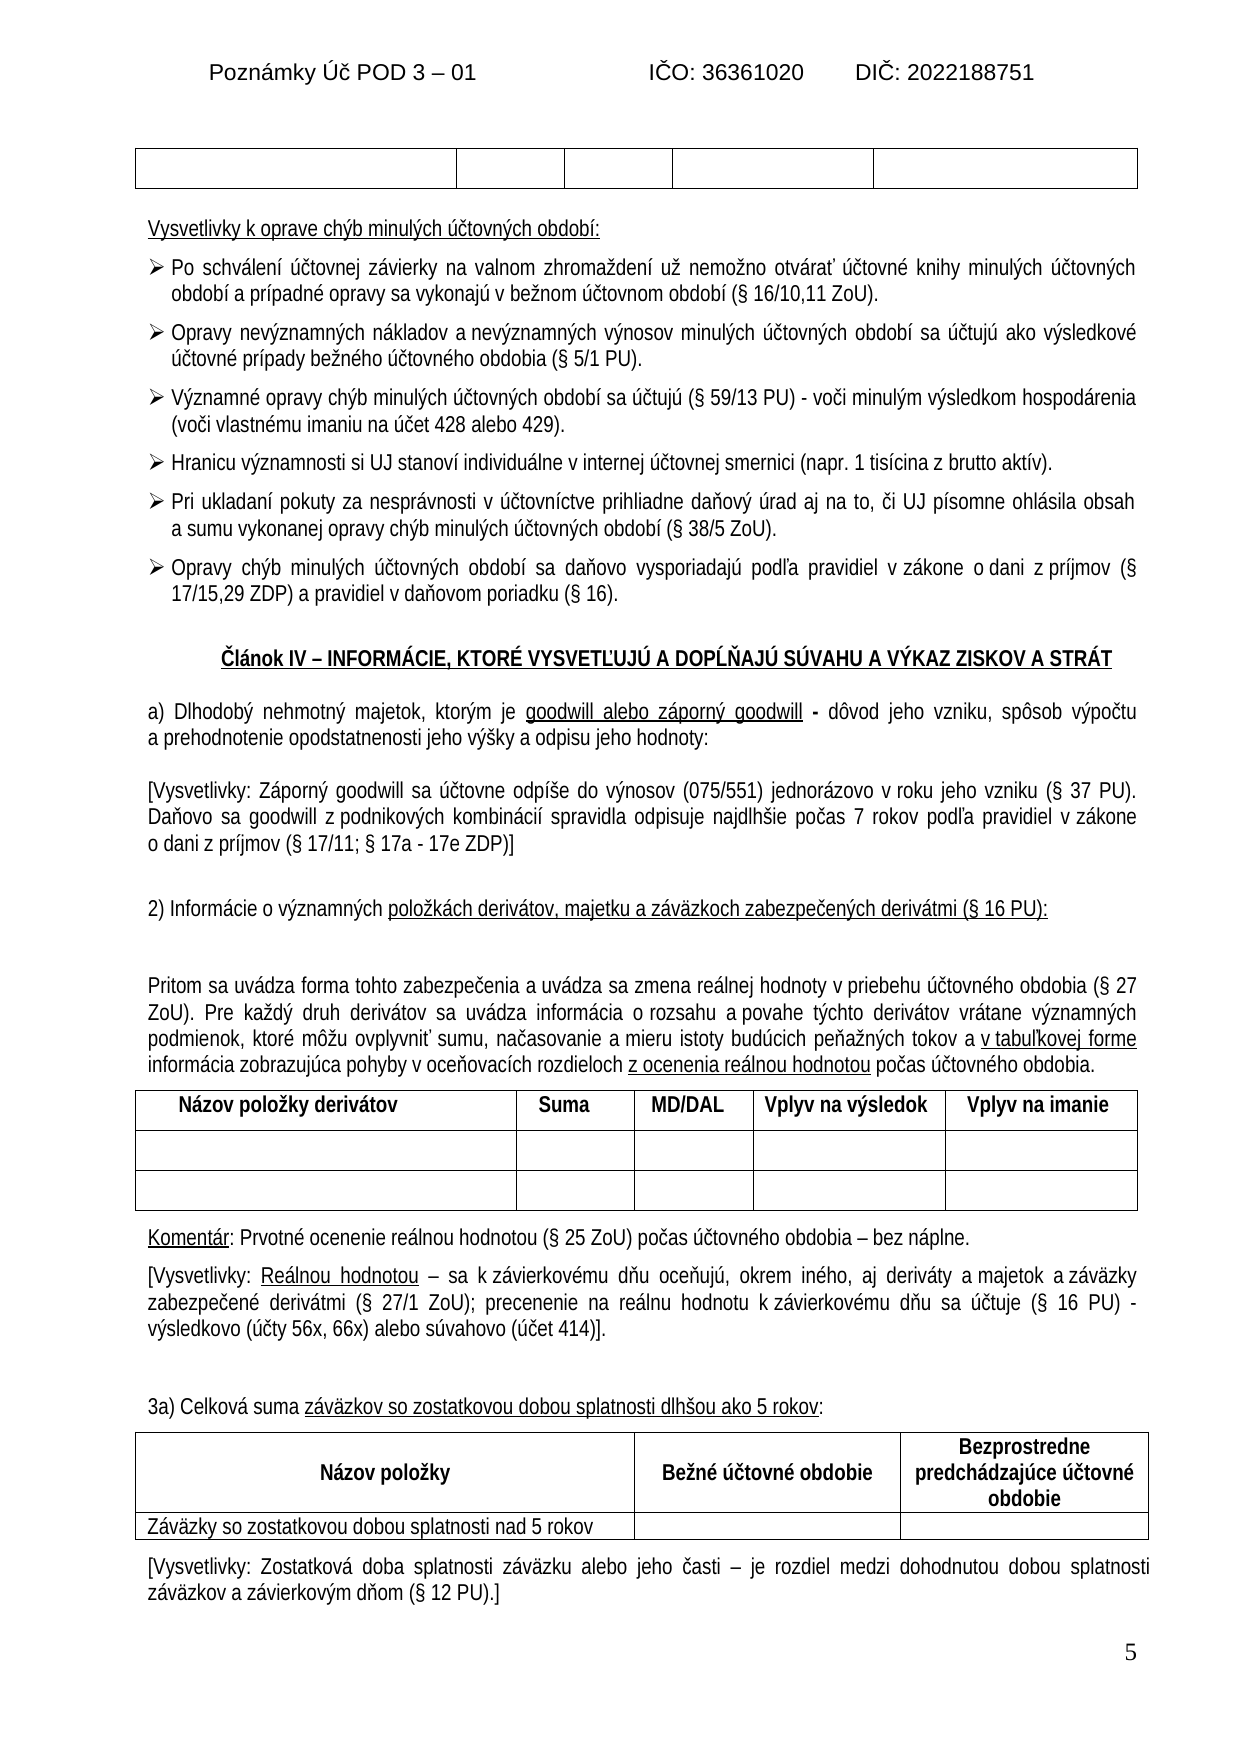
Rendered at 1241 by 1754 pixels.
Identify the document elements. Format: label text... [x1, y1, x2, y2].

table_cell [874, 149, 1137, 187]
list Hranicu významnosti si UJ stanoví individuálne v internej účtovnej smernici (napr. 1 tisícina z brutto aktív). [148, 449, 1137, 476]
table_header Názov položky derivátov [136, 1091, 516, 1130]
table_cell [565, 149, 672, 187]
text [Vysvetlivky: Reálnou hodnotou – sa k závierkovému dňu oceňujú, okrem iného, aj deriváty a majetok a záväzky zabezpečené derivátmi (§ 27/1 ZoU); precenenie na reálnu hodnotu k závierkovému dňu sa účtuje (§ 16 PU) - výsledkovo (účty 56x, 66x) alebo súvahovo (účet 414)]. [148, 1262, 1137, 1341]
text Komentár: Prvotné ocenenie reálnou hodnotou (§ 25 ZoU) počas účtovného obdobia – bez náplne. [148, 1223, 1186, 1250]
table_header Vplyv na imanie [946, 1091, 1137, 1130]
list Opravy chýb minulých účtovných období sa daňovo vysporiadajú podľa pravidiel v zákone o dani z príjmov (§ 17/15,29 ZDP) a pravidiel v daňovom poriadku (§ 16). [148, 553, 1137, 606]
table_cell [946, 1171, 1137, 1210]
text Vysvetlivky k oprave chýb minulých účtovných období: [148, 215, 1137, 241]
table_cell [517, 1171, 634, 1210]
table_header Bezprostredne predchádzajúce účtovné obdobie [901, 1433, 1148, 1512]
table_cell [457, 149, 564, 187]
table_cell [635, 1513, 900, 1539]
table_cell [517, 1131, 634, 1170]
table_header MD/DAL [635, 1091, 753, 1130]
table_header Vplyv na výsledok [754, 1091, 945, 1130]
table_cell [136, 149, 456, 187]
text [Vysvetlivky: Zostatková doba splatnosti záväzku alebo jeho časti – je rozdiel medzi dohodnutou dobou splatnosti záväzkov a závierkovým dňom (§ 12 PU).] [148, 1553, 1151, 1605]
table_cell [136, 1171, 516, 1210]
table_cell Záväzky so zostatkovou dobou splatnosti nad 5 rokov [136, 1513, 634, 1539]
list Po schválení účtovnej závierky na valnom zhromaždení už nemožno otvárať účtovné knihy minulých účtovných období a prípadné opravy sa vykonajú v bežnom účtovnom období (§ 16/10,11 ZoU). [148, 254, 1137, 306]
table_cell [136, 1131, 516, 1170]
table_cell [754, 1131, 945, 1170]
text a) Dlhodobý nehmotný majetok, ktorým je goodwill alebo záporný goodwill - dôvod jeho vzniku, spôsob výpočtu a prehodnotenie opodstatnenosti jeho výšky a odpisu jeho hodnoty: [148, 698, 1137, 750]
text 3a) Celková suma záväzkov so zostatkovou dobou splatnosti dlhšou ako 5 rokov: [148, 1393, 1151, 1419]
table_cell [635, 1131, 753, 1170]
text Článok IV – INFORMÁCIE, KTORÉ VYSVETĽUJÚ A DOPĹŇAJÚ SÚVAHU A VÝKAZ ZISKOV A STRÁT [148, 645, 1186, 671]
table_cell [754, 1171, 945, 1210]
list Opravy nevýznamných nákladov a nevýznamných výnosov minulých účtovných období sa účtujú ako výsledkové účtovné prípady bežného účtovného obdobia (§ 5/1 PU). [148, 319, 1137, 372]
table_header Suma [517, 1091, 634, 1130]
text Pritom sa uvádza forma tohto zabezpečenia a uvádza sa zmena reálnej hodnoty v priebehu účtovného obdobia (§ 27 ZoU). Pre každý druh derivátov sa uvádza informácia o rozsahu a povahe týchto derivátov vrátane významných podmienok, ktoré môžu ovplyvniť sumu, načasovanie a mieru istoty budúcich peňažných tokov a v tabuľkovej forme informácia zobrazujúca pohyby v oceňovacích rozdieloch z ocenenia reálnou hodnotou počas účtovného obdobia. [148, 972, 1137, 1078]
list Významné opravy chýb minulých účtovných období sa účtujú (§ 59/13 PU) - voči minulým výsledkom hospodárenia (voči vlastnému imaniu na účet 428 alebo 429). [148, 384, 1137, 437]
table_cell [901, 1513, 1148, 1539]
table_cell [673, 149, 873, 187]
table_cell [635, 1171, 753, 1210]
table_cell [946, 1131, 1137, 1170]
text 2) Informácie o významných položkách derivátov, majetku a záväzkoch zabezpečených derivátmi (§ 16 PU): [148, 895, 1137, 921]
text [Vysvetlivky: Záporný goodwill sa účtovne odpíše do výnosov (075/551) jednorázovo v roku jeho vzniku (§ 37 PU). Daňovo sa goodwill z podnikových kombinácií spravidla odpisuje najdlhšie počas 7 rokov podľa pravidiel v zákone o dani z príjmov (§ 17/11; § 17a - 17e ZDP)] [148, 777, 1137, 856]
list Pri ukladaní pokuty za nesprávnosti v účtovníctve prihliadne daňový úrad aj na to, či UJ písomne ohlásila obsah a sumu vykonanej opravy chýb minulých účtovných období (§ 38/5 ZoU). [148, 488, 1137, 541]
table_header Názov položky [136, 1433, 634, 1512]
table_header Bežné účtovné obdobie [635, 1433, 900, 1512]
